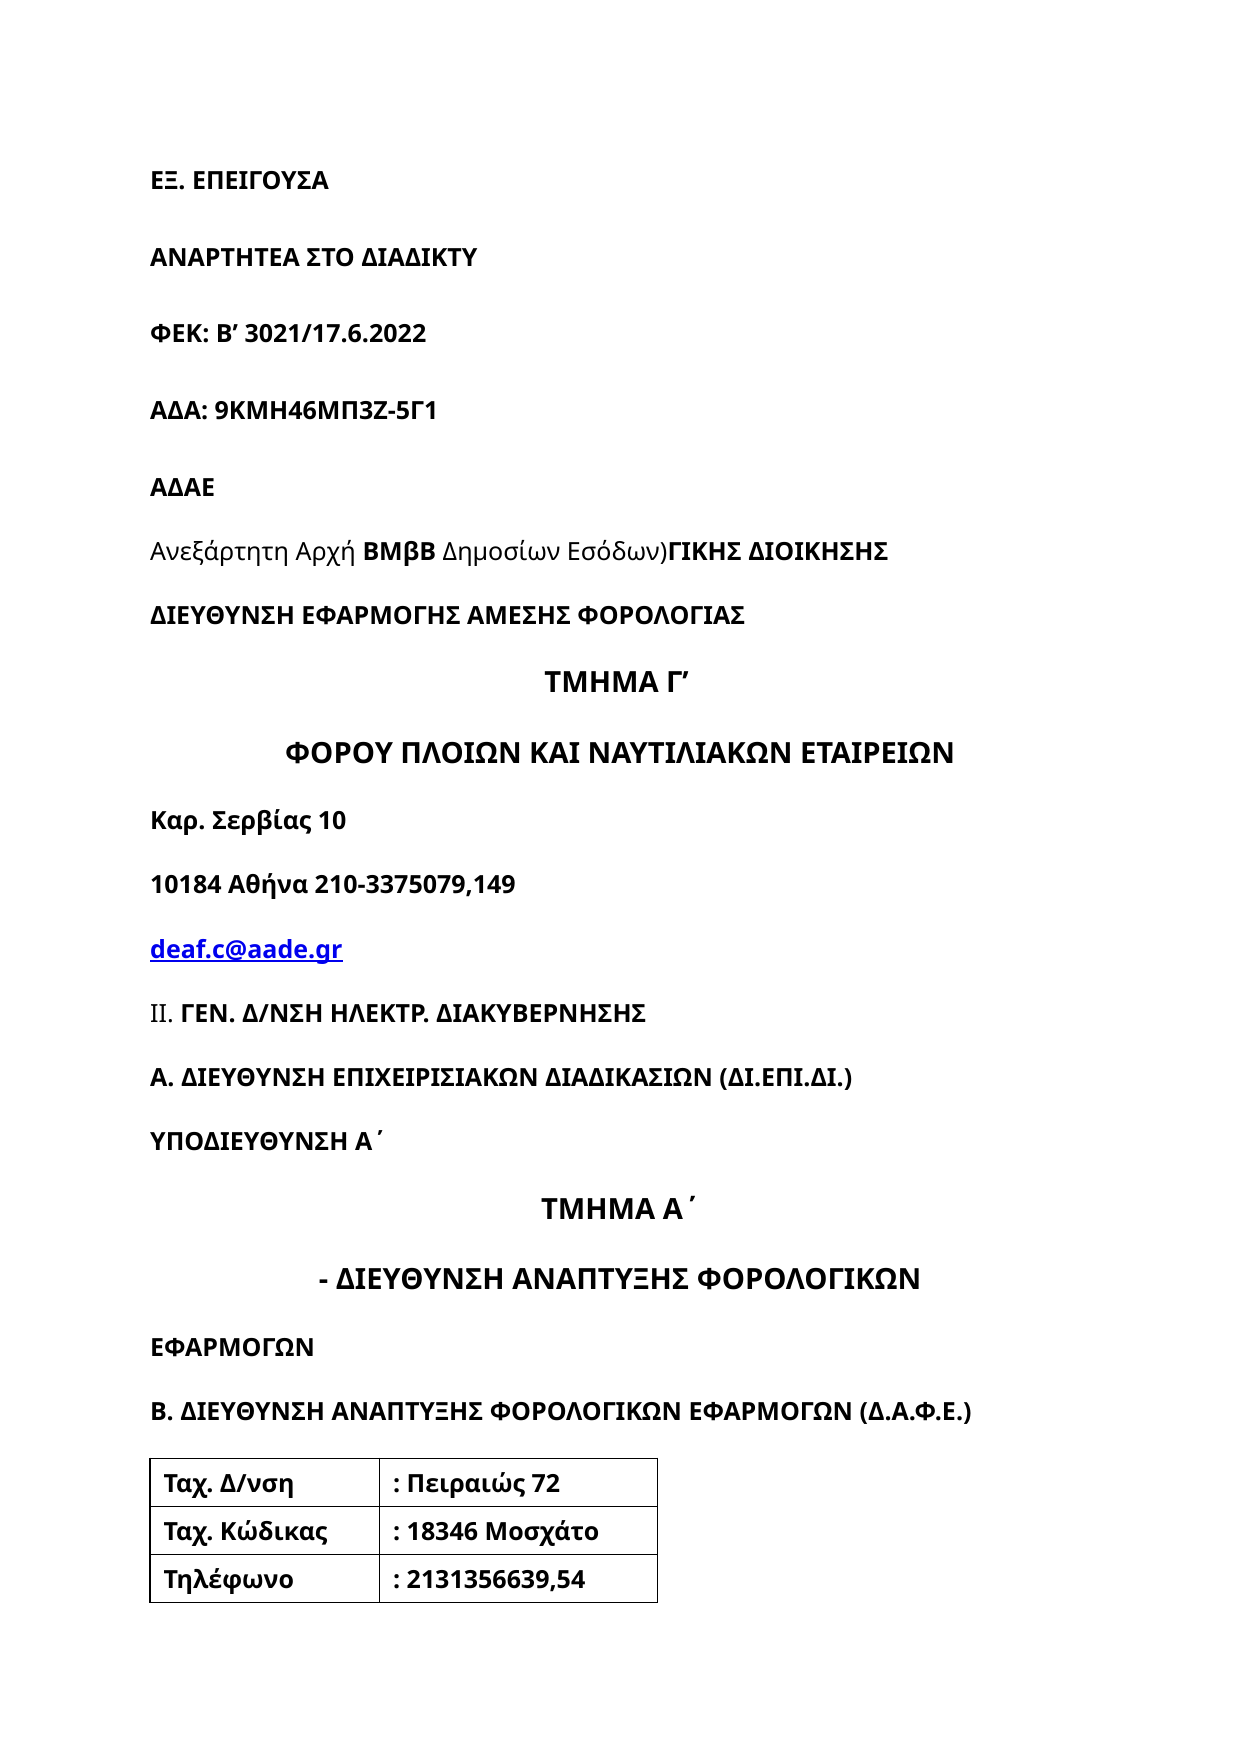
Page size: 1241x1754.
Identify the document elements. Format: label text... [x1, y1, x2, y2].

text ΕΦΑΡΜΟΓΩΝ [150, 1329, 1090, 1363]
text II. ΓΕΝ. Δ/ΝΣΗ ΗΛΕΚΤΡ. ΔΙΑΚΥΒΕΡΝΗΣΗΣ [150, 995, 1090, 1029]
text Β. ΔΙΕΥΘΥΝΣΗ ΑΝΑΠΤΥΞΗΣ ΦΟΡΟΛΟΓΙΚΩΝ ΕΦΑΡΜΟΓΩΝ (Δ.Α.Φ.Ε.) [150, 1393, 1090, 1427]
table_cell : 18346 Μοσχάτο [380, 1507, 657, 1554]
title ΑΔΑ: 9ΚΜΗ46ΜΠ3Ζ-5Γ1 [150, 392, 1090, 427]
subtitle ΤΜΗΜΑ Γ’ [150, 662, 1090, 701]
subtitle - ΔΙΕΥΘΥΝΣΗ ΑΝΑΠΤΥΞΗΣ ΦΟΡΟΛΟΓΙΚΩΝ [150, 1258, 1090, 1298]
text ΥΠΟΔΙΕΥΘΥΝΣΗ Α΄ [150, 1124, 1090, 1158]
table_header : Πειραιώς 72 [380, 1459, 657, 1506]
subtitle ΦΟΡΟΥ ΠΛΟΙΩΝ ΚΑΙ ΝΑΥΤΙΛΙΑΚΩΝ ΕΤΑΙΡΕΙΩΝ [150, 732, 1090, 772]
text Καρ. Σερβίας 10 [150, 803, 1090, 837]
title ΕΞ. ΕΠΕΙΓΟΥΣΑ [150, 162, 1090, 197]
title ΦΕΚ: Β’ 3021/17.6.2022 [150, 316, 1090, 350]
title ΑΝΑΡΤΗΤΕΑ ΣΤΟ ΔΙΑΔΙΚΤΥ [150, 239, 1090, 273]
table_cell : 2131356639,54 [380, 1555, 657, 1602]
subtitle ΤΜΗΜΑ Α΄ [150, 1188, 1090, 1228]
table_header Ταχ. Δ/νση [151, 1459, 379, 1506]
text ΑΔΑΕ [150, 469, 1090, 503]
text ΔΙΕΥΘΥΝΣΗ ΕΦΑΡΜΟΓΗΣ ΑΜΕΣΗΣ ΦΟΡΟΛΟΓΙΑΣ [150, 597, 1090, 632]
text deaf.c@aade.gr [150, 931, 1090, 965]
text Α. ΔΙΕΥΘΥΝΣΗ ΕΠΙΧΕΙΡΙΣΙΑΚΩΝ ΔΙΑΔΙΚΑΣΙΩΝ (ΔΙ.ΕΠΙ.ΔΙ.) [150, 1059, 1090, 1094]
text Ανεξάρτητη Αρχή ΒΜβΒ Δημοσίων Εσόδων)ΓΙΚΗΣ ΔΙΟΙΚΗΣΗΣ [150, 533, 1090, 567]
table_cell Ταχ. Κώδικας [151, 1507, 379, 1554]
table_cell Τηλέφωνο [151, 1555, 379, 1602]
text 10184 Αθήνα 210-3375079,149 [150, 867, 1090, 901]
